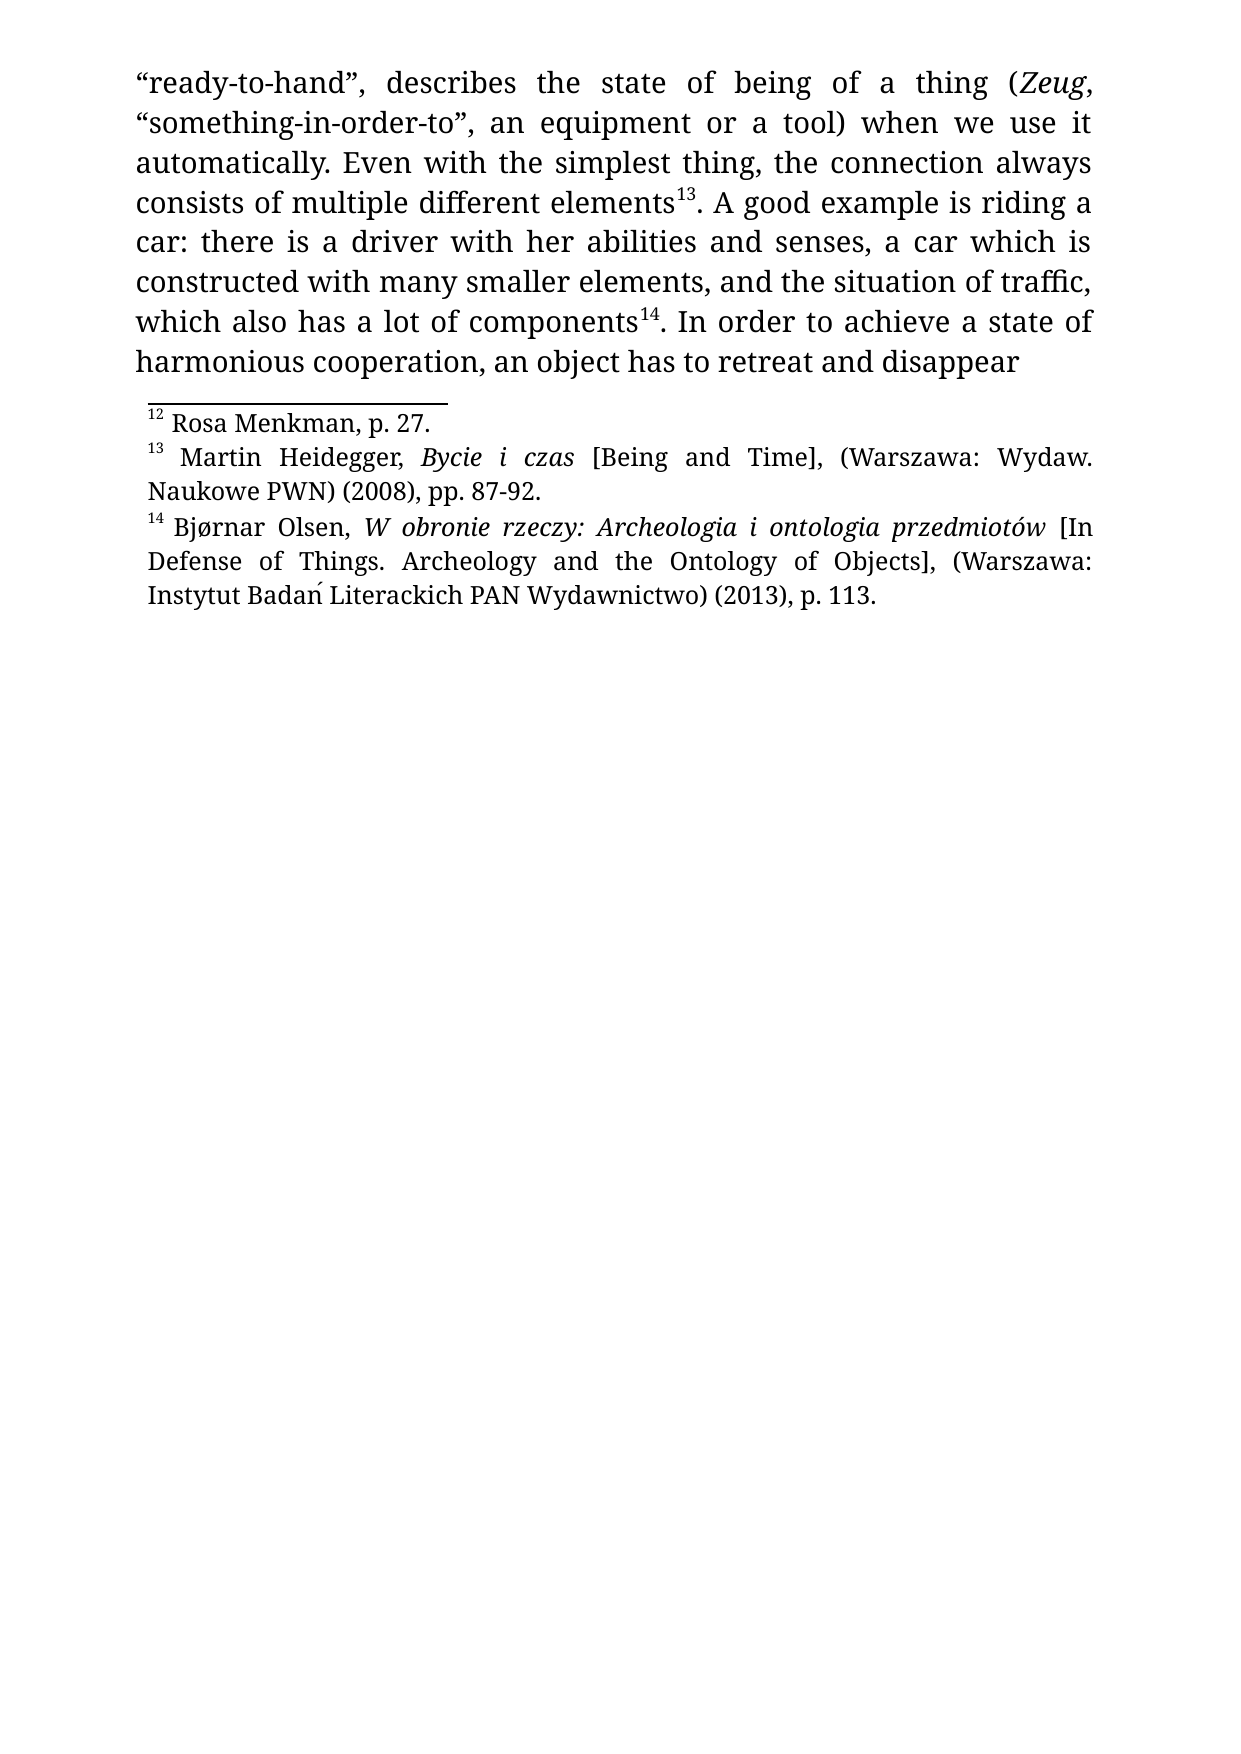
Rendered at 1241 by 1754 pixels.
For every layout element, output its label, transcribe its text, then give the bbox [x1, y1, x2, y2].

text “ready-to-hand”, describes the state of being of a thing (Zeug, “something-in-order-to”, an equipment or a tool) when we use it automatically. Even with the simplest thing, the connection always consists of multiple different elements13. A good example is riding a car: there is a driver with her abilities and senses, a car which is constructed with many smaller elements, and the situation of traffic, which also has a lot of components14. In order to achieve a state of harmonious cooperation, an object has to retreat and disappear [135, 62, 1093, 381]
text 12 Rosa Menkman, p. 27. [147, 410, 1105, 438]
text 14 Bjørnar Olsen, W obronie rzeczy: Archeologia i ontologia przedmiotów [In Defense of Things. Archeology and the Ontology of Objects], (Warszawa: Instytut Badań Literackich PAN Wydawnictwo) (2013), p. 113. [147, 508, 1093, 612]
text 13 Martin Heidegger, Bycie i czas [Being and Time], (Warszawa: Wydaw. Naukowe PWN) (2008), pp. 87-92. [147, 438, 1092, 508]
